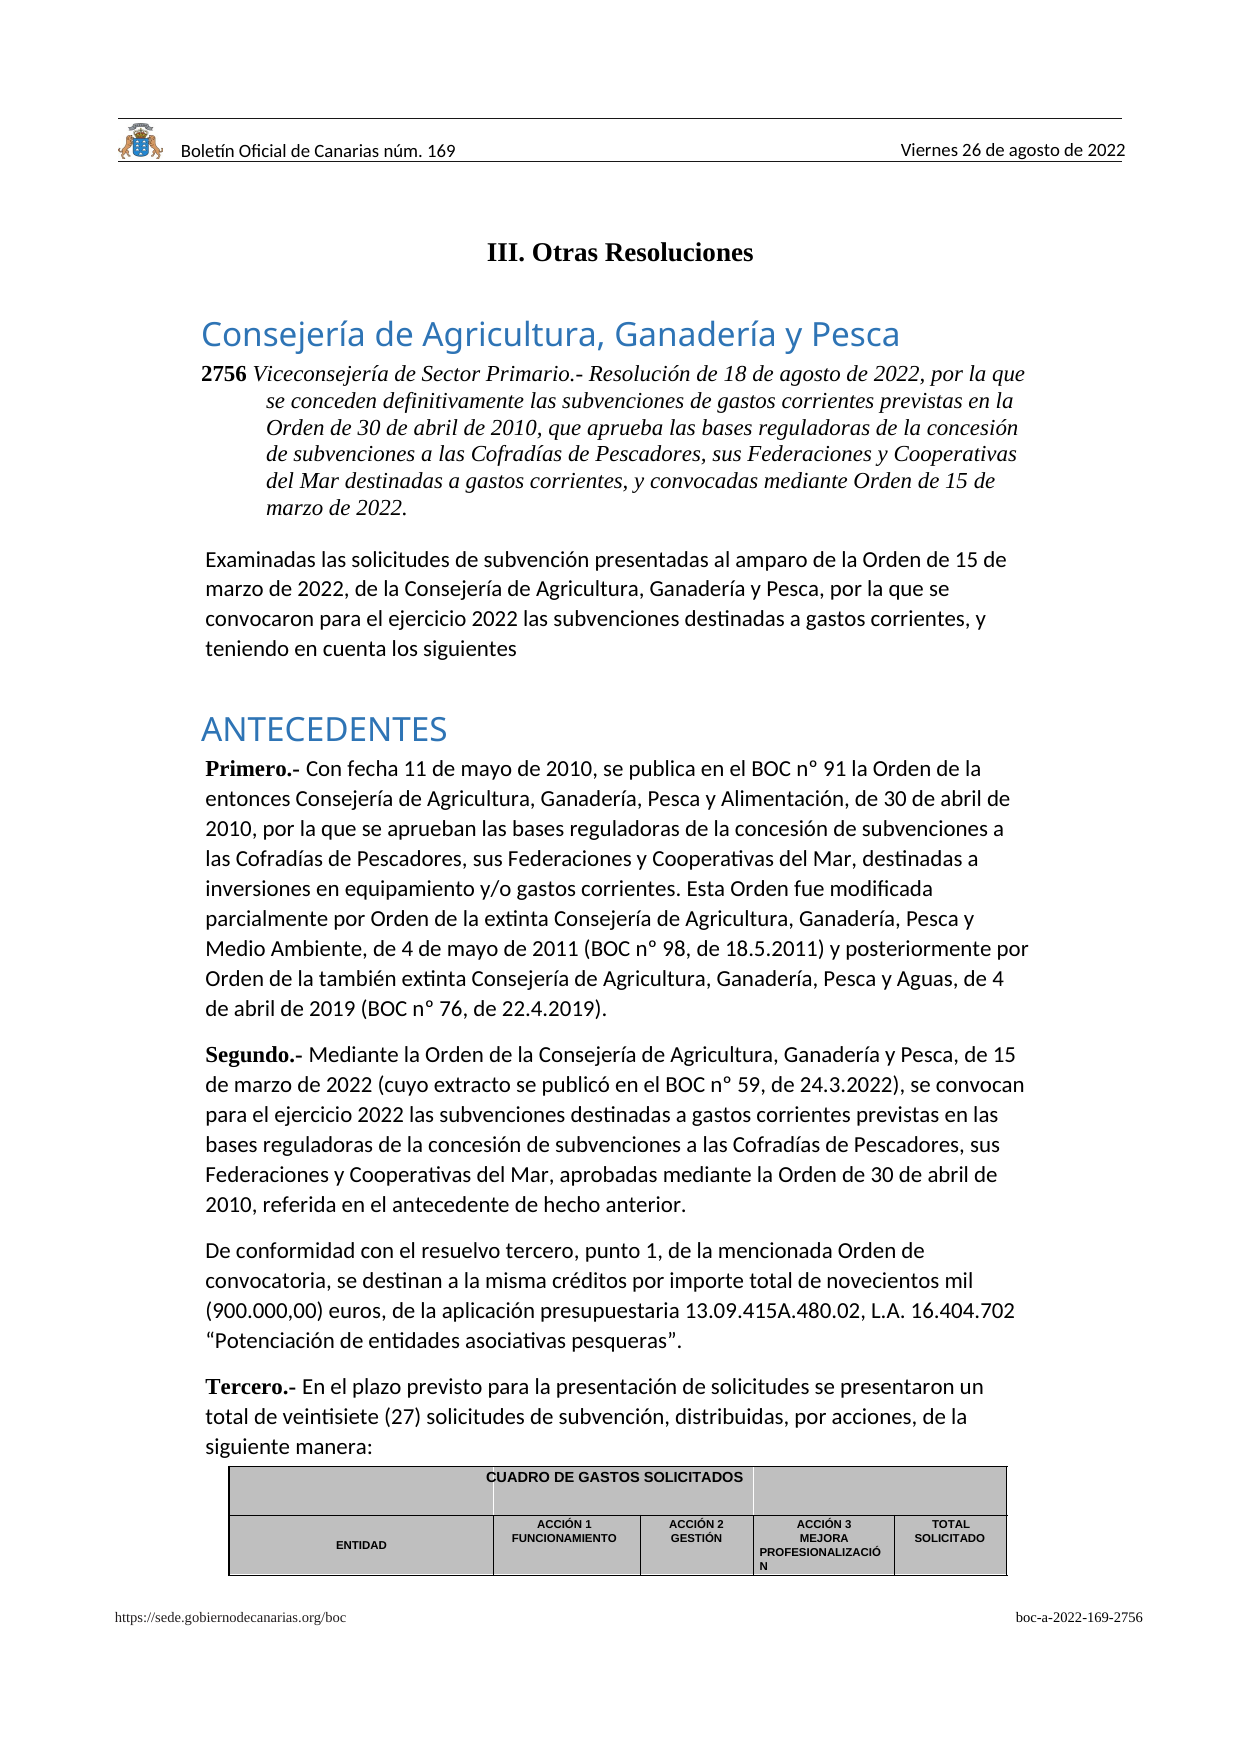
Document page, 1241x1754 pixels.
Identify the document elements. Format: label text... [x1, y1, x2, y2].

table_cell [224, 1515, 228, 1574]
table_header CUADRO DE GASTOS SOLICITADOS [494, 1467, 753, 1515]
text De conformidad con el resuelvo tercero, punto 1, de la mencionada Orden de convocatoria, se destinan a la misma créditos por importe total de novecientos mil (900.000,00) euros, de la aplicación presupuestaria 13.09.415A.480.02, L.A. 16.404.702 “Potenciación de entidades asociativas pesqueras”. [205, 1236, 1034, 1354]
subtitle Consejería de Agricultura, Ganadería y Pesca [201, 311, 1034, 357]
text Tercero.- En el plazo previsto para la presentación de solicitudes se presentaron un total de veintisiete (27) solicitudes de subvención, distribuidas, por acciones, de la siguiente manera: [205, 1372, 1034, 1460]
table_cell ACCIÓN 1 FUNCIONAMIENTO [494, 1516, 640, 1574]
text 2756 Viceconsejería de Sector Primario.- Resolución de 18 de agosto de 2022, por la que se conceden definitivamente las subvenciones de gastos corrientes previstas en la Orden de 30 de abril de 2010, que aprueba las bases reguladoras de la concesión de subvenciones a las Cofradías de Pescadores, sus Federaciones y Cooperativas del Mar destinadas a gastos corrientes, y convocadas mediante Orden de 15 de marzo de 2022. [201, 360, 1034, 521]
text Segundo.- Mediante la Orden de la Consejería de Agricultura, Ganadería y Pesca, de 15 de marzo de 2022 (cuyo extracto se publicó en el BOC nº 59, de 24.3.2022), se convocan para el ejercicio 2022 las subvenciones destinadas a gastos corrientes previstas en las bases reguladoras de la concesión de subvenciones a las Cofradías de Pescadores, sus Federaciones y Cooperativas del Mar, aprobadas mediante la Orden de 30 de abril de 2010, referida en el antecedente de hecho anterior. [205, 1040, 1034, 1218]
text Primero.- Con fecha 11 de mayo de 2010, se publica en el BOC nº 91 la Orden de la entonces Consejería de Agricultura, Ganadería, Pesca y Alimentación, de 30 de abril de 2010, por la que se aprueban las bases reguladoras de la concesión de subvenciones a las Cofradías de Pescadores, sus Federaciones y Cooperativas del Mar, destinadas a inversiones en equipamiento y/o gastos corrientes. Esta Orden fue modificada parcialmente por Orden de la extinta Consejería de Agricultura, Ganadería, Pesca y Medio Ambiente, de 4 de mayo de 2011 (BOC nº 98, de 18.5.2011) y posteriormente por Orden de la también extinta Consejería de Agricultura, Ganadería, Pesca y Aguas, de 4 de abril de 2019 (BOC nº 76, de 22.4.2019). [205, 754, 1034, 1022]
table_header [894, 1467, 1006, 1515]
subtitle ANTECEDENTES [201, 706, 1034, 751]
table_cell ACCIÓN 3 MEJORA PROFESIONALIZACIÓN [754, 1516, 894, 1574]
text III. Otras Resoluciones [207, 236, 1034, 267]
table_cell ACCIÓN 2 GESTIÓN [641, 1516, 753, 1574]
table_header [230, 1467, 493, 1515]
table_header [224, 1466, 228, 1515]
text Examinadas las solicitudes de subvención presentadas al amparo de la Orden de 15 de marzo de 2022, de la Consejería de Agricultura, Ganadería y Pesca, por la que se convocaron para el ejercicio 2022 las subvenciones destinadas a gastos corrientes, y teniendo en cuenta los siguientes [205, 545, 1034, 662]
table_cell ENTIDAD [230, 1516, 493, 1574]
table_cell TOTAL SOLICITADO [895, 1516, 1006, 1574]
table_header [754, 1467, 894, 1515]
